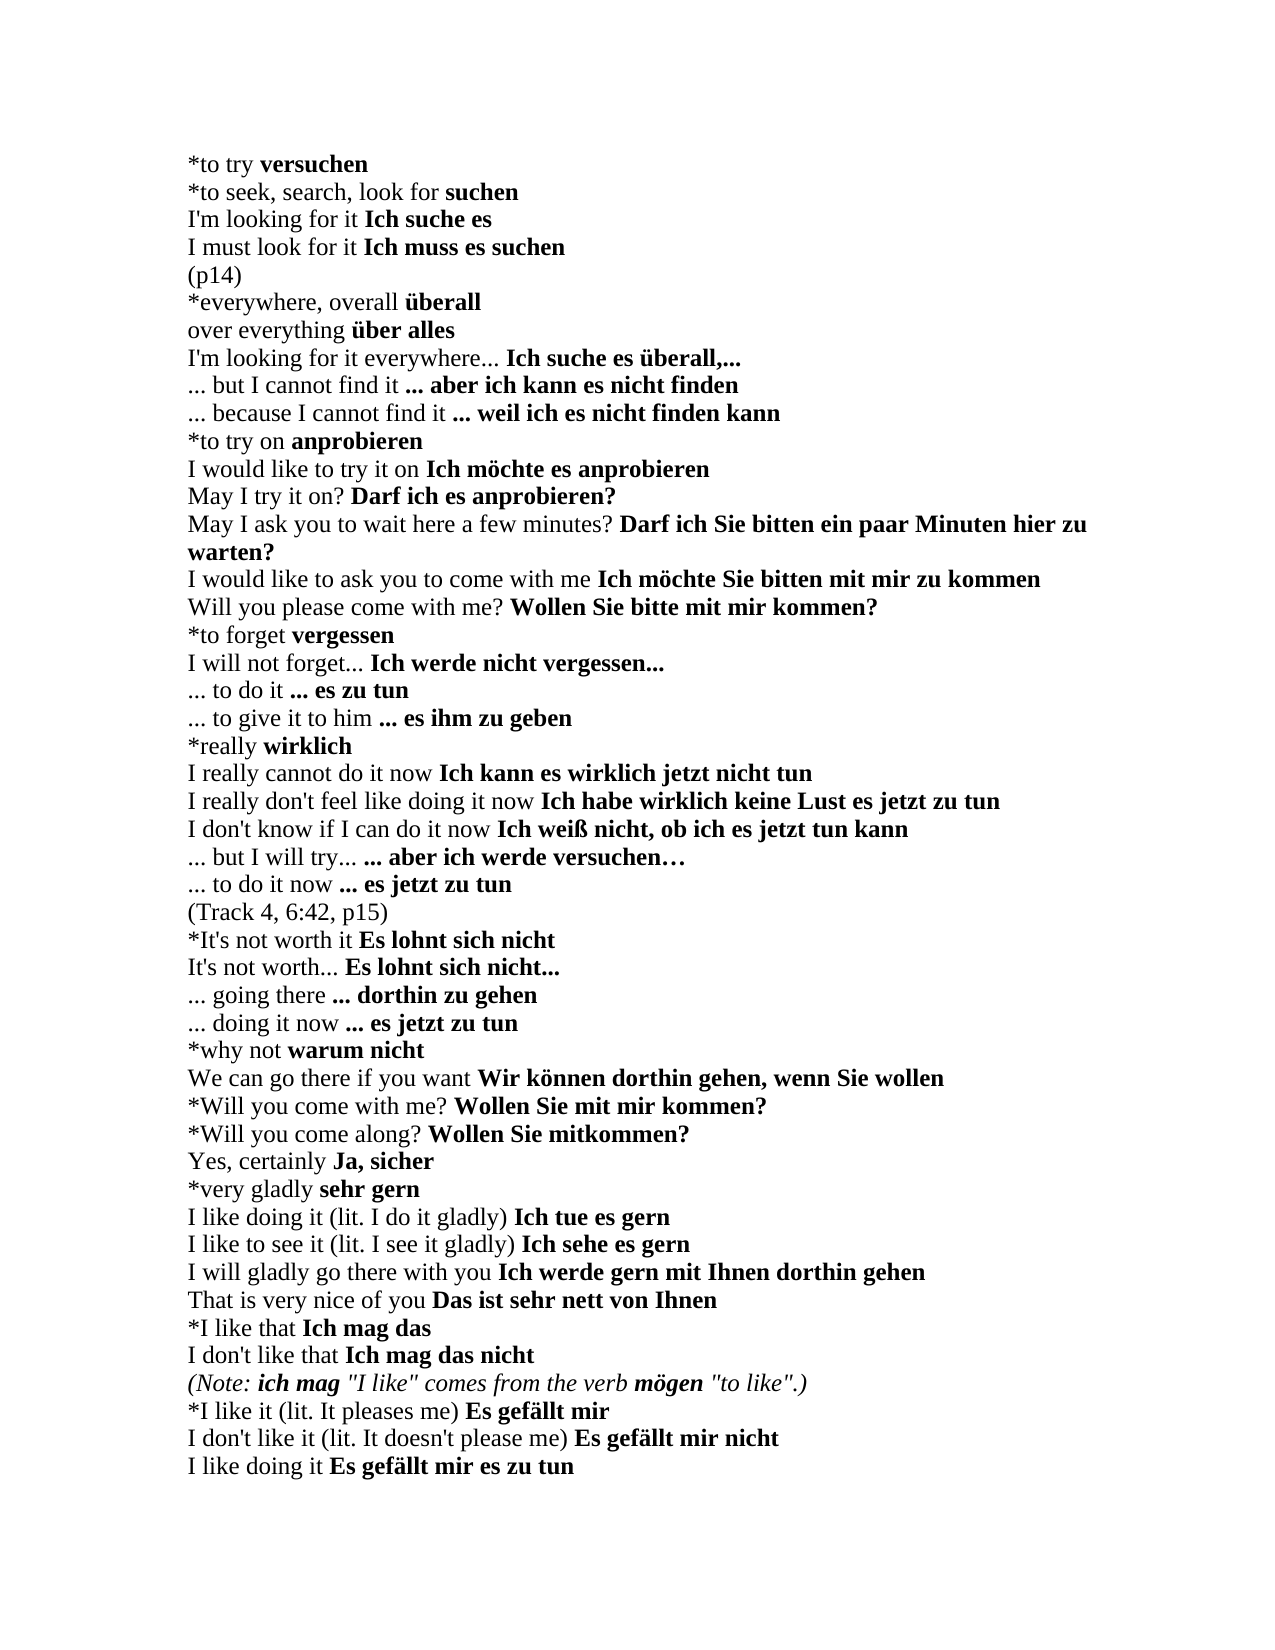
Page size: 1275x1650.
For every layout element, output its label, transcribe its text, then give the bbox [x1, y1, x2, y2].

text We can go there if you want Wir können dorthin gehen, wenn Sie wollen [187, 1064, 1087, 1092]
text ... going there ... dorthin zu gehen [187, 981, 1087, 1009]
text ... but I will try... ... aber ich werde versuchen… [187, 843, 1087, 870]
text (Track 4, 6:42, p15) [187, 898, 1087, 926]
text *Will you come with me? Wollen Sie mit mir kommen? [187, 1092, 1087, 1120]
text *to try on anprobieren [187, 427, 1087, 455]
text I don't like that Ich mag das nicht [187, 1341, 1087, 1369]
text ... to do it ... es zu tun [187, 676, 1087, 704]
text I must look for it Ich muss es suchen [187, 233, 1087, 261]
text *to try versuchen [187, 150, 1087, 178]
text *to forget vergessen [187, 621, 1087, 649]
text ... but I cannot find it ... aber ich kann es nicht finden [187, 372, 1087, 399]
text I'm looking for it everywhere... Ich suche es überall,... [187, 344, 1087, 372]
text I really don't feel like doing it now Ich habe wirklich keine Lust es jetzt zu tun [187, 787, 1087, 815]
text I will not forget... Ich werde nicht vergessen... [187, 649, 1087, 676]
text May I ask you to wait here a few minutes? Darf ich Sie bitten ein paar Minuten hier zu warten? [187, 510, 1087, 566]
text *It's not worth it Es lohnt sich nicht [187, 926, 1087, 953]
text *I like it (lit. It pleases me) Es gefällt mir [187, 1397, 1087, 1424]
text *why not warum nicht [187, 1037, 1087, 1064]
text Will you please come with me? Wollen Sie bitte mit mir kommen? [187, 593, 1087, 621]
text I don't like it (lit. It doesn't please me) Es gefällt mir nicht [187, 1424, 1087, 1452]
text I will gladly go there with you Ich werde gern mit Ihnen dorthin gehen [187, 1258, 1087, 1286]
text *Will you come along? Wollen Sie mitkommen? [187, 1120, 1087, 1147]
text I really cannot do it now Ich kann es wirklich jetzt nicht tun [187, 759, 1087, 787]
text over everything über alles [187, 316, 1087, 344]
text I'm looking for it Ich suche es [187, 205, 1087, 233]
text *very gladly sehr gern [187, 1175, 1087, 1203]
text ... doing it now ... es jetzt zu tun [187, 1009, 1087, 1037]
text I like doing it Es gefällt mir es zu tun [187, 1452, 1087, 1480]
text ... to do it now ... es jetzt zu tun [187, 870, 1087, 898]
text (p14) [187, 261, 1087, 288]
text That is very nice of you Das ist sehr nett von Ihnen [187, 1286, 1087, 1314]
text Yes, certainly Ja, sicher [187, 1147, 1087, 1175]
text I don't know if I can do it now Ich weiß nicht, ob ich es jetzt tun kann [187, 815, 1087, 843]
text ... because I cannot find it ... weil ich es nicht finden kann [187, 399, 1087, 427]
text *to seek, search, look for suchen [187, 178, 1087, 205]
text May I try it on? Darf ich es anprobieren? [187, 482, 1087, 510]
text *everywhere, overall überall [187, 288, 1087, 316]
text I would like to try it on Ich möchte es anprobieren [187, 455, 1087, 482]
text (Note: ich mag "I like" comes from the verb mögen "to like".) [187, 1369, 1087, 1397]
text I like doing it (lit. I do it gladly) Ich tue es gern [187, 1203, 1087, 1231]
text I like to see it (lit. I see it gladly) Ich sehe es gern [187, 1231, 1087, 1258]
text *really wirklich [187, 732, 1087, 759]
text ... to give it to him ... es ihm zu geben [187, 704, 1087, 732]
text It's not worth... Es lohnt sich nicht... [187, 953, 1087, 981]
text *I like that Ich mag das [187, 1314, 1087, 1341]
text I would like to ask you to come with me Ich möchte Sie bitten mit mir zu kommen [187, 566, 1087, 593]
